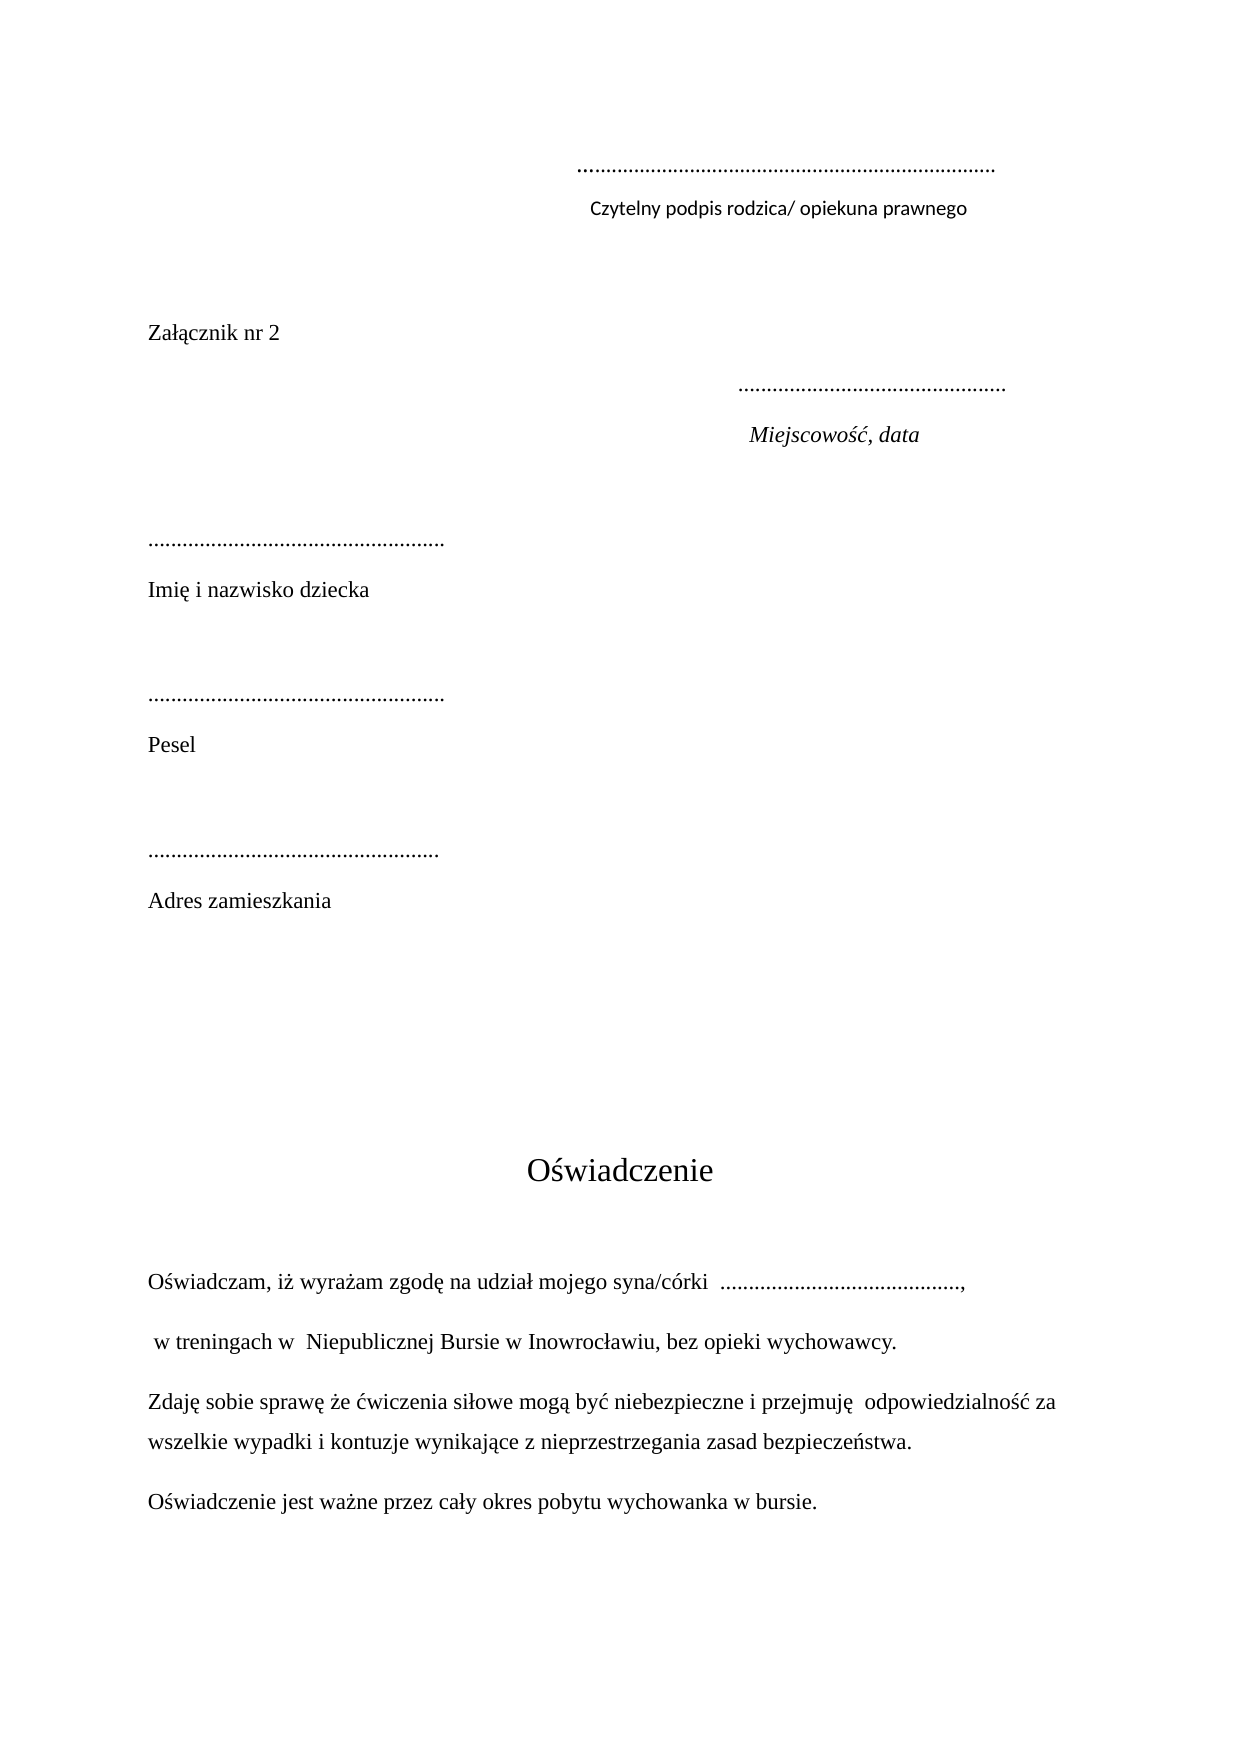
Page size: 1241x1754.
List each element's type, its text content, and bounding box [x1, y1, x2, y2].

text .................................................... [148, 681, 1093, 707]
text Adres zamieszkania [148, 887, 1093, 913]
text Pesel [148, 732, 1093, 758]
text Załącznik nr 2 [148, 319, 1093, 346]
text Imię i nazwisko dziecka [148, 576, 1093, 603]
text Oświadczenie jest ważne przez cały okres pobytu wychowanka w bursie. [148, 1488, 1093, 1514]
text Zdaję sobie sprawę że ćwiczenia siłowe mogą być niebezpieczne i przejmuję odpowiedzialność za wszelkie wypadki i kontuzje wynikające z nieprzestrzegania zasad bezpieczeństwa. [148, 1388, 1093, 1454]
text ............................................... [148, 370, 1093, 397]
text ................................................... [148, 836, 1093, 862]
text w treningach w Niepublicznej Bursie w Inowrocławiu, bez opieki wychowawcy. [148, 1328, 1093, 1354]
text …........................................................................ Czytelny podpis rodzica/ opiekuna prawnego [148, 148, 1093, 221]
text Miejscowość, data [148, 421, 1093, 448]
text Oświadczam, iż wyrażam zgodę na udział mojego syna/córki .........................................., [148, 1268, 1093, 1294]
text Oświadczenie [148, 1150, 1093, 1188]
text .................................................... [148, 525, 1093, 552]
